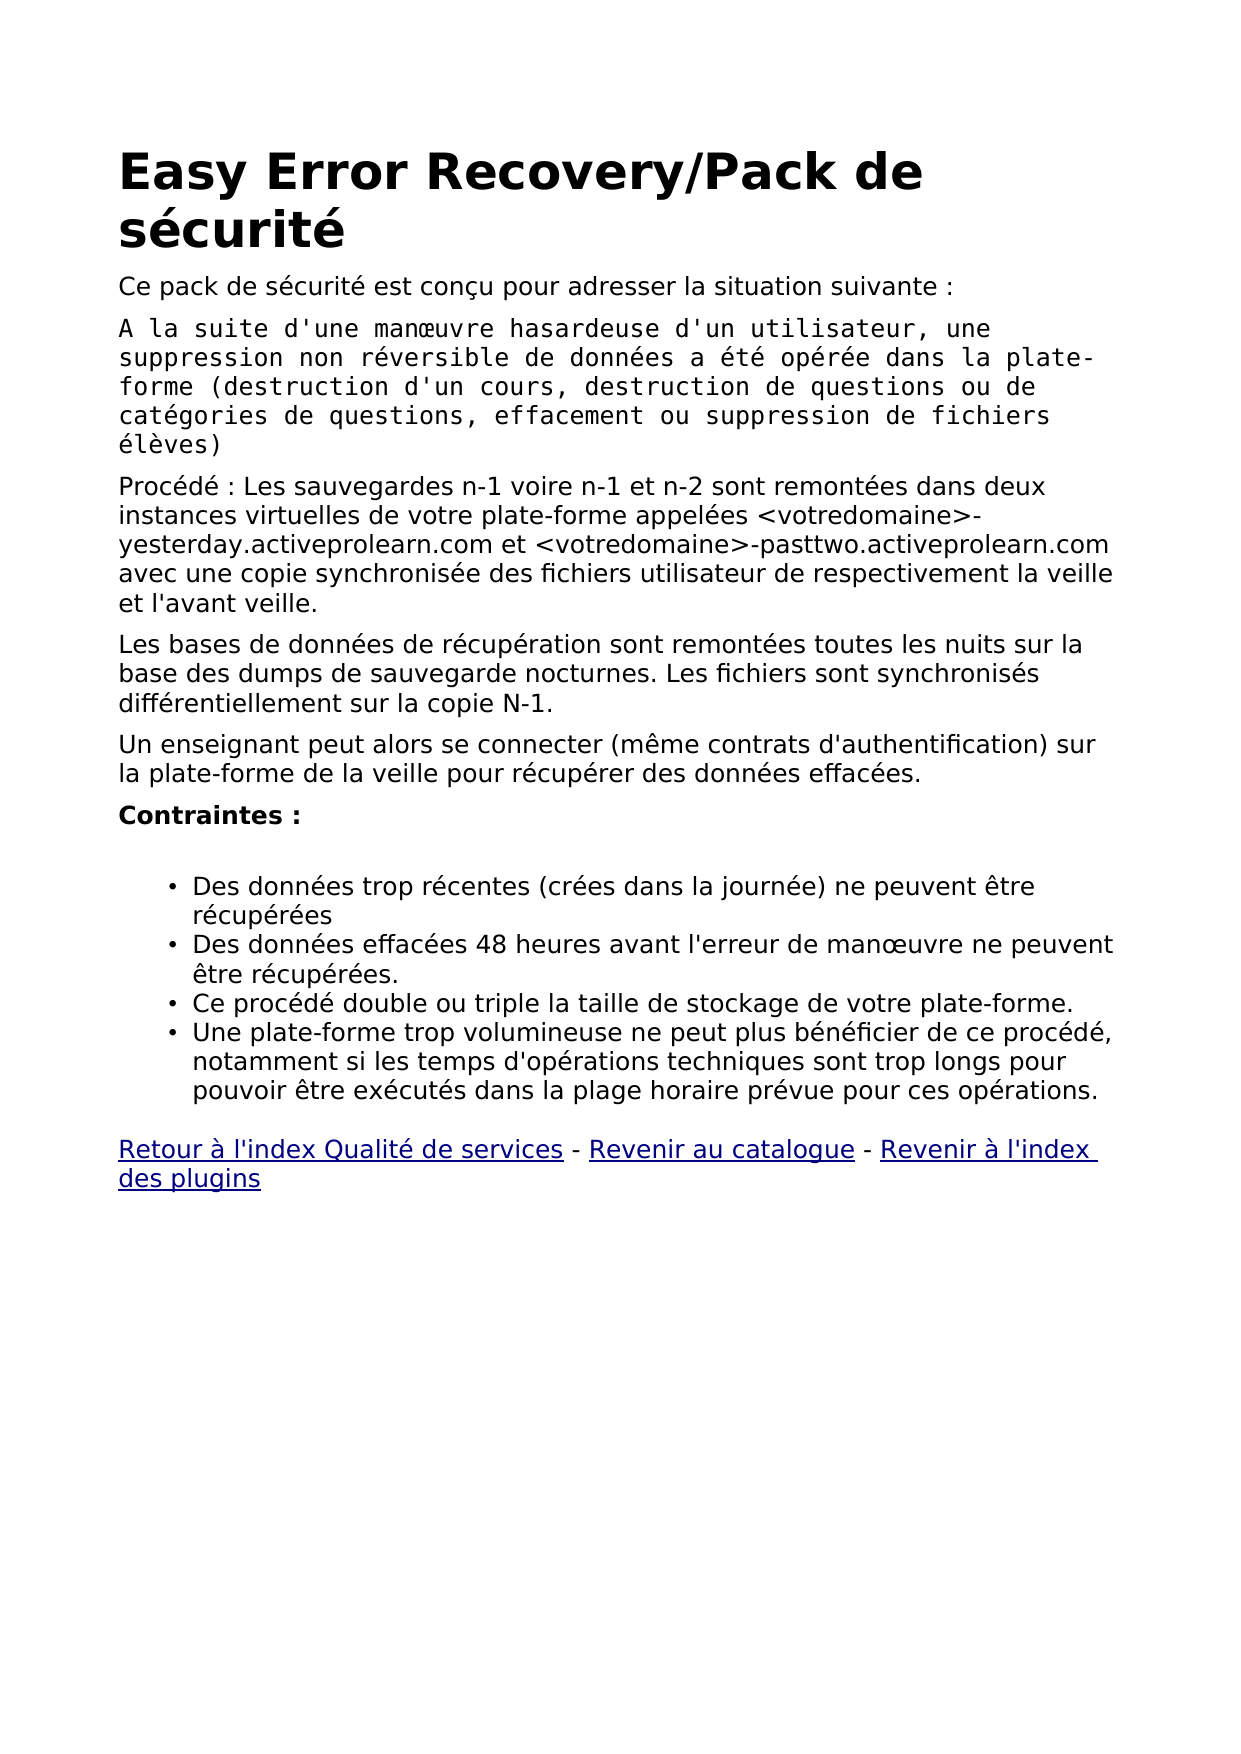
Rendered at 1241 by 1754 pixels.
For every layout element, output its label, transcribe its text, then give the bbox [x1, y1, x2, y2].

list Ce procédé double ou triple la taille de stockage de votre plate-forme. [177, 989, 1122, 1018]
text Retour à l'index Qualité de services - Revenir au catalogue - Revenir à l'index des plugins [118, 1135, 1122, 1193]
text A la suite d'une manœuvre hasardeuse d'un utilisateur, une suppression non réversible de données a été opérée dans la plate-forme (destruction d'un cours, destruction de questions ou de catégories de questions, effacement ou suppression de fichiers élèves) [118, 314, 1122, 459]
text Un enseignant peut alors se connecter (même contrats d'authentification) sur la plate-forme de la veille pour récupérer des données effacées. [118, 730, 1122, 789]
list Des données trop récentes (crées dans la journée) ne peuvent être récupérées [177, 872, 1122, 931]
text Procédé : Les sauvegardes n-1 voire n-1 et n-2 sont remontées dans deux instances virtuelles de votre plate-forme appelées <votredomaine>-yesterday.activeprolearn.com et <votredomaine>-pasttwo.activeprolearn.com avec une copie synchronisée des fichiers utilisateur de respectivement la veille et l'avant veille. [118, 472, 1122, 618]
text Ce pack de sécurité est conçu pour adresser la situation suivante : [118, 272, 1122, 301]
text Les bases de données de récupération sont remontées toutes les nuits sur la base des dumps de sauvegarde nocturnes. Les fichiers sont synchronisés différentiellement sur la copie N-1. [118, 630, 1122, 718]
list Des données effacées 48 heures avant l'erreur de manœuvre ne peuvent être récupérées. [177, 931, 1122, 989]
list Une plate-forme trop volumineuse ne peut plus bénéficier de ce procédé, notamment si les temps d'opérations techniques sont trop longs pour pouvoir être exécutés dans la plage horaire prévue pour ces opérations. [177, 1018, 1122, 1106]
text Contraintes : [118, 801, 1122, 830]
subtitle Easy Error Recovery/Pack de sécurité [118, 143, 1122, 259]
